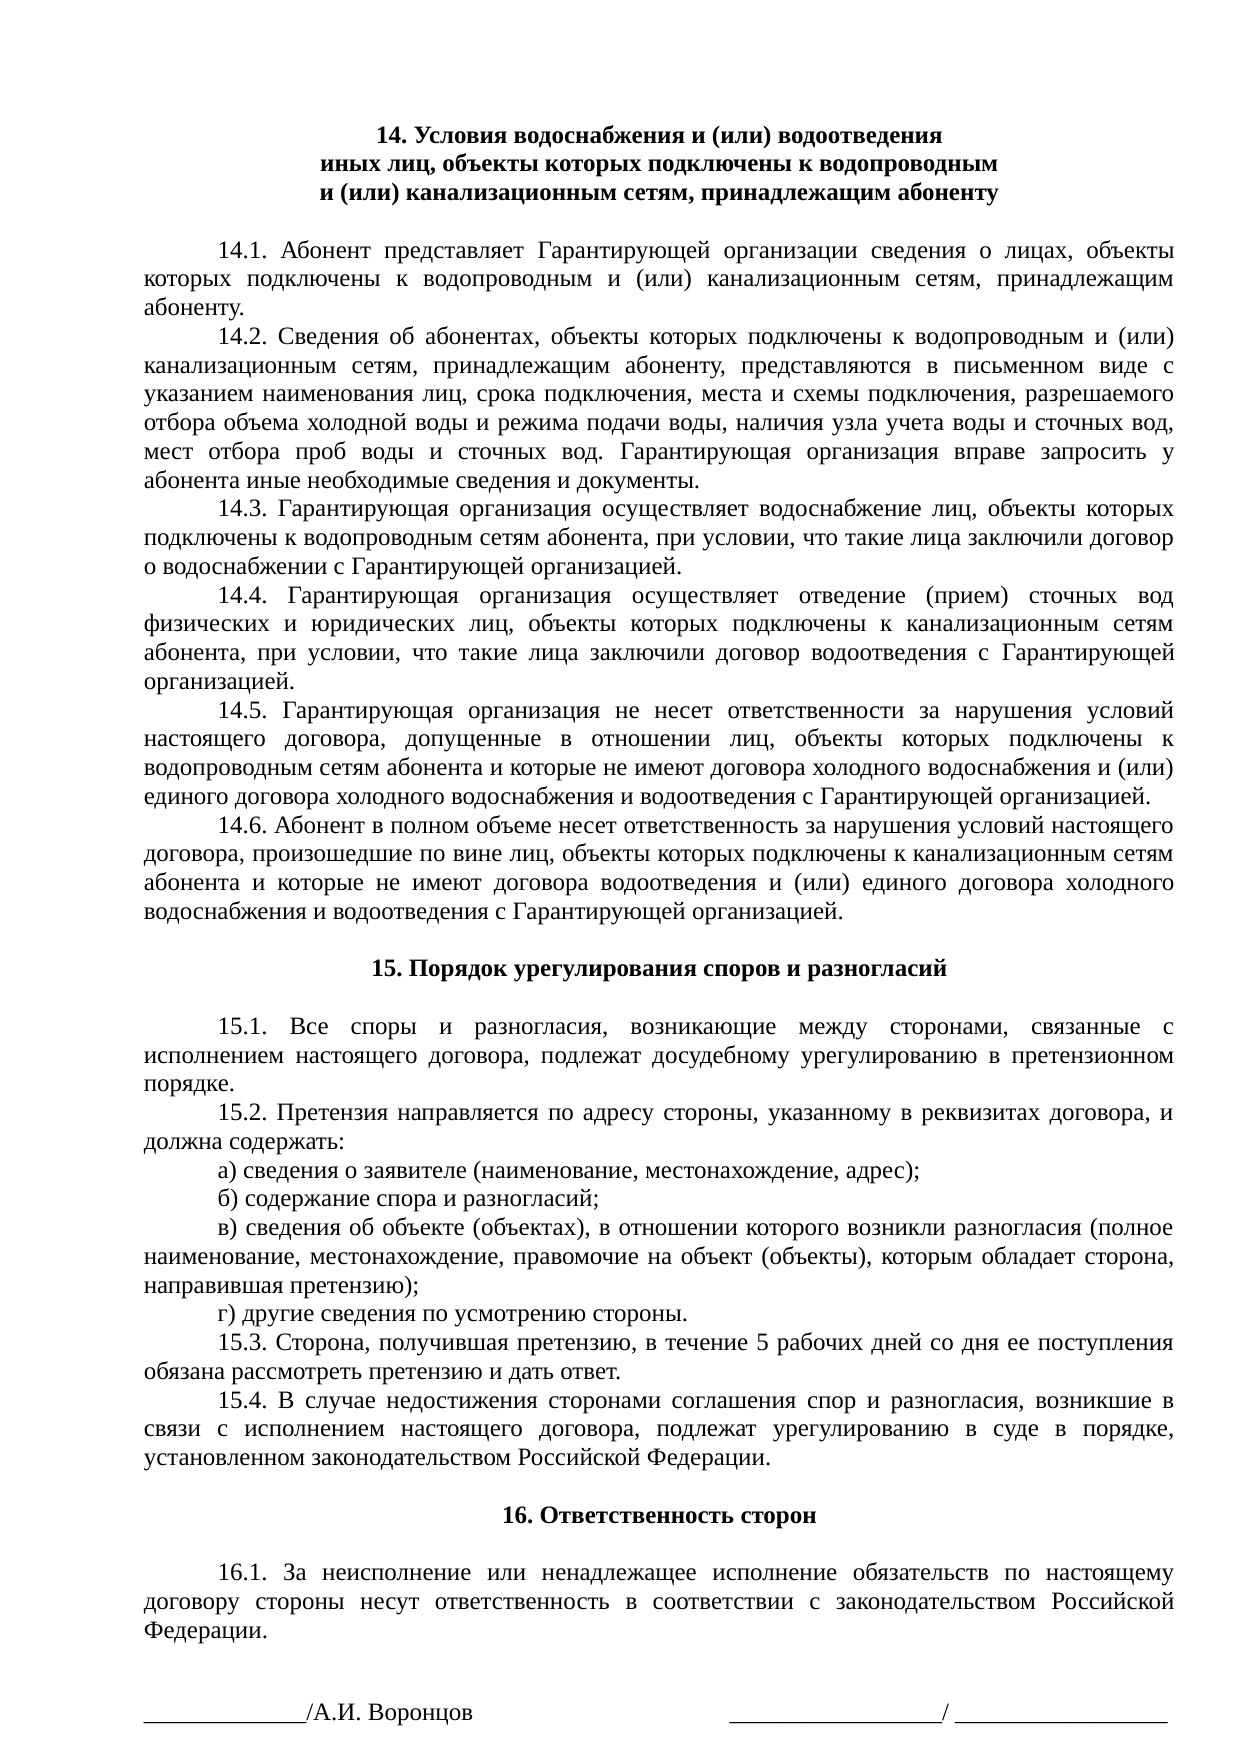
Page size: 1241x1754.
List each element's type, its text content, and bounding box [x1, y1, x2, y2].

text 15.4. В случае недостижения сторонами соглашения спор и разногласия, возникшие в связи с исполнением настоящего договора, подлежат урегулированию в суде в порядке, установленном законодательством Российской Федерации. [143, 1385, 1175, 1471]
text 15.1. Все споры и разногласия, возникающие между сторонами, связанные с исполнением настоящего договора, подлежат досудебному урегулированию в претензионном порядке. [143, 1011, 1175, 1097]
text 16.1. За неисполнение или ненадлежащее исполнение обязательств по настоящему договору стороны несут ответственность в соответствии с законодательством Российской Федерации. [143, 1557, 1175, 1643]
text 16. Ответственность сторон [143, 1500, 1175, 1528]
text 15.2. Претензия направляется по адресу стороны, указанному в реквизитах договора, и должна содержать: [143, 1097, 1175, 1155]
text 14.3. Гарантирующая организация осуществляет водоснабжение лиц, объекты которых подключены к водопроводным сетям абонента, при условии, что такие лица заключили договор о водоснабжении с Гарантирующей организацией. [143, 493, 1175, 580]
text 15.3. Сторона, получившая претензию, в течение 5 рабочих дней со дня ее поступления обязана рассмотреть претензию и дать ответ. [143, 1327, 1175, 1385]
text 14.4. Гарантирующая организация осуществляет отведение (прием) сточных вод физических и юридических лиц, объекты которых подключены к канализационным сетям абонента, при условии, что такие лица заключили договор водоотведения с Гарантирующей организацией. [143, 580, 1175, 695]
text и (или) канализационным сетям, принадлежащим абоненту [143, 177, 1175, 206]
text 14.2. Сведения об абонентах, объекты которых подключены к водопроводным и (или) канализационным сетям, принадлежащим абоненту, представляются в письменном виде с указанием наименования лиц, срока подключения, места и схемы подключения, разрешаемого отбора объема холодной воды и режима подачи воды, наличия узла учета воды и сточных вод, мест отбора проб воды и сточных вод. Гарантирующая организация вправе запросить у абонента иные необходимые сведения и документы. [143, 321, 1175, 493]
text 14.6. Абонент в полном объеме несет ответственность за нарушения условий настоящего договора, произошедшие по вине лиц, объекты которых подключены к канализационным сетям абонента и которые не имеют договора водоотведения и (или) единого договора холодного водоснабжения и водоотведения с Гарантирующей организацией. [143, 810, 1175, 925]
text иных лиц, объекты которых подключены к водопроводным [143, 148, 1175, 177]
text 14.5. Гарантирующая организация не несет ответственности за нарушения условий настоящего договора, допущенные в отношении лиц, объекты которых подключены к водопроводным сетям абонента и которые не имеют договора холодного водоснабжения и (или) единого договора холодного водоснабжения и водоотведения с Гарантирующей организацией. [143, 695, 1175, 810]
text в) сведения об объекте (объектах), в отношении которого возникли разногласия (полное наименование, местонахождение, правомочие на объект (объекты), которым обладает сторона, направившая претензию); [143, 1212, 1175, 1298]
text 14.1. Абонент представляет Гарантирующей организации сведения о лицах, объекты которых подключены к водопроводным и (или) канализационным сетям, принадлежащим абоненту. [143, 235, 1175, 321]
text б) содержание спора и разногласий; [143, 1183, 1175, 1212]
text 14. Условия водоснабжения и (или) водоотведения [143, 120, 1175, 148]
text г) другие сведения по усмотрению стороны. [143, 1298, 1175, 1327]
text 15. Порядок урегулирования споров и разногласий [143, 953, 1175, 982]
text а) сведения о заявителе (наименование, местонахождение, адрес); [143, 1155, 1175, 1183]
